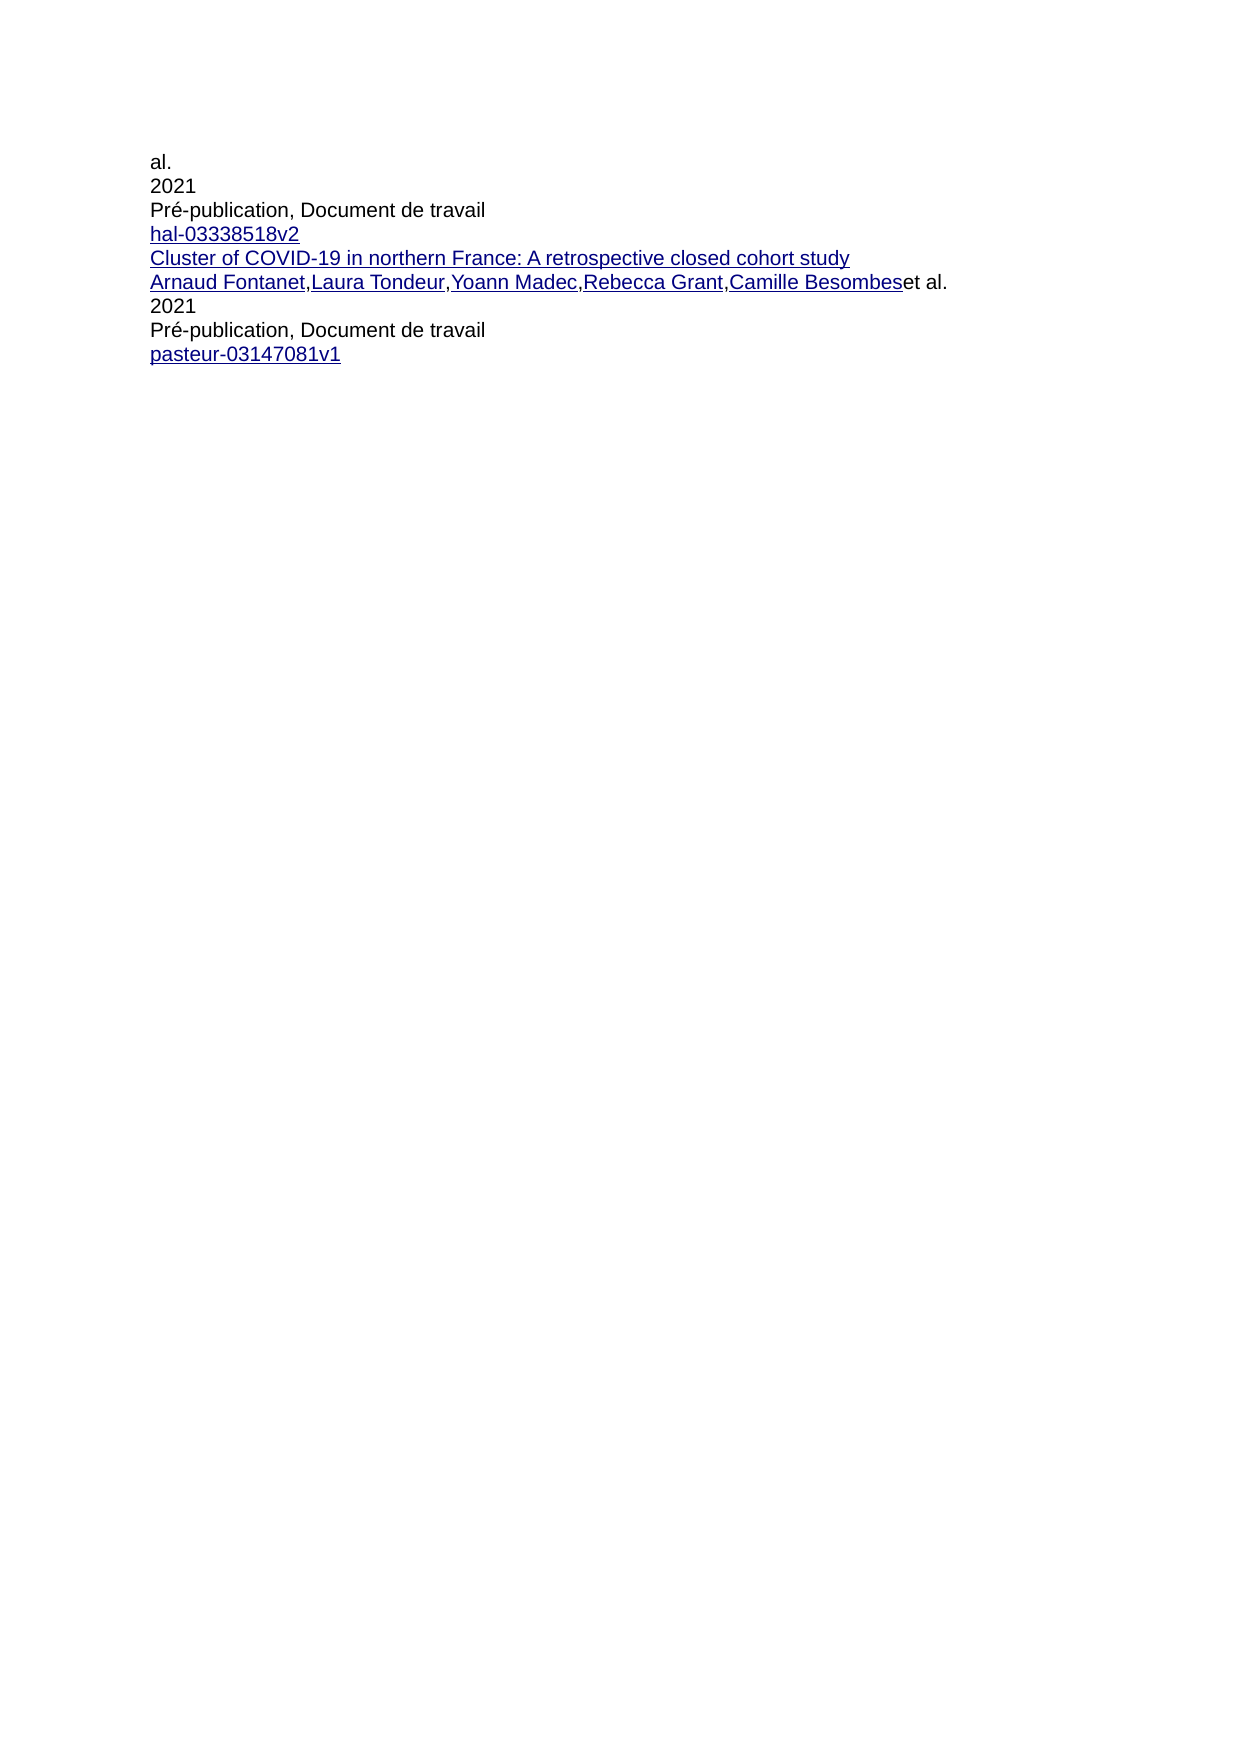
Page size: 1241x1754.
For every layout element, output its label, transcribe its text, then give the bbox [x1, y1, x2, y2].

table_cell al. 2021 Pré-publication, Document de travail hal-03338518v2 [150, 150, 1090, 246]
table_cell Cluster of COVID-19 in northern France: A retrospective closed cohort study Arnaud Fontanet,Laura Tondeur,Yoann Madec,Rebecca Grant,Camille Besombeset al. 2021 Pré-publication, Document de travail pasteur-03147081v1 [150, 246, 1090, 366]
